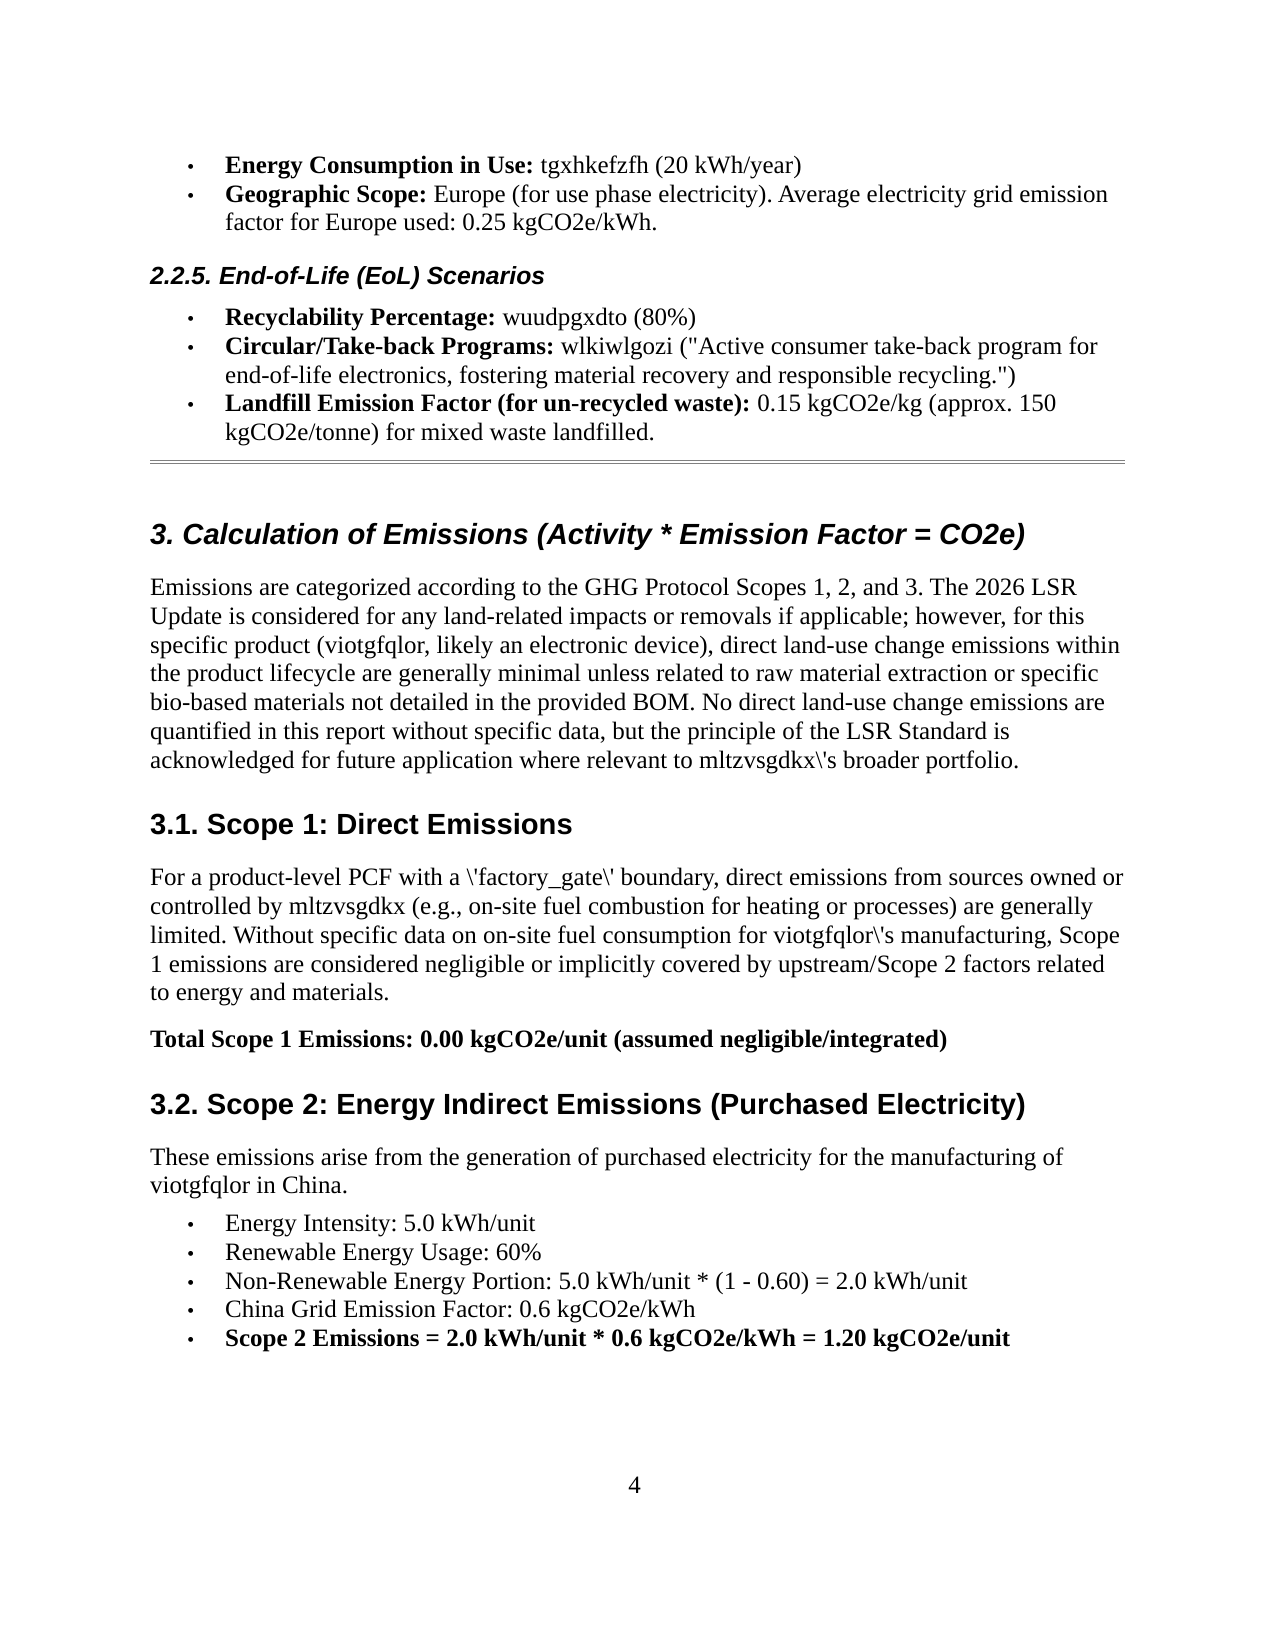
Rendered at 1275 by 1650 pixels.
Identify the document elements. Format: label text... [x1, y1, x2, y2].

text These emissions arise from the generation of purchased electricity for the manufacturing of viotgfqlor in China. [150, 1142, 1125, 1199]
list Scope 2 Emissions = 2.0 kWh/unit * 0.6 kgCO2e/kWh = 1.20 kgCO2e/unit [187, 1323, 1125, 1352]
text Emissions are categorized according to the GHG Protocol Scopes 1, 2, and 3. The 2026 LSR Update is considered for any land-related impacts or removals if applicable; however, for this specific product (viotgfqlor, likely an electronic device), direct land-use change emissions within the product lifecycle are generally minimal unless related to raw material extraction or specific bio-based materials not detailed in the provided BOM. No direct land-use change emissions are quantified in this report without specific data, but the principle of the LSR Standard is acknowledged for future application where relevant to mltzvsgdkx\'s broader portfolio. [150, 572, 1125, 773]
list China Grid Emission Factor: 0.6 kgCO2e/kWh [187, 1294, 1125, 1323]
subtitle 3.2. Scope 2: Energy Indirect Emissions (Purchased Electricity) [150, 1087, 1125, 1120]
list Energy Intensity: 5.0 kWh/unit [187, 1208, 1125, 1237]
list Renewable Energy Usage: 60% [187, 1237, 1125, 1266]
list Recyclability Percentage: wuudpgxdto (80%) [187, 302, 1125, 331]
list Landfill Emission Factor (for un-recycled waste): 0.15 kgCO2e/kg (approx. 150 kgCO2e/tonne) for mixed waste landfilled. [187, 388, 1125, 446]
list Non-Renewable Energy Portion: 5.0 kWh/unit * (1 - 0.60) = 2.0 kWh/unit [187, 1266, 1125, 1294]
subtitle 2.2.5. End-of-Life (EoL) Scenarios [150, 261, 1125, 290]
text Total Scope 1 Emissions: 0.00 kgCO2e/unit (assumed negligible/integrated) [150, 1024, 1125, 1053]
subtitle 3.1. Scope 1: Direct Emissions [150, 807, 1125, 841]
list Geographic Scope: Europe (for use phase electricity). Average electricity grid emission factor for Europe used: 0.25 kgCO2e/kWh. [187, 179, 1125, 236]
list Energy Consumption in Use: tgxhkefzfh (20 kWh/year) [187, 150, 1125, 179]
list Circular/Take-back Programs: wlkiwlgozi ("Active consumer take-back program for end-of-life electronics, fostering material recovery and responsible recycling.") [187, 331, 1125, 388]
text For a product-level PCF with a \'factory_gate\' boundary, direct emissions from sources owned or controlled by mltzvsgdkx (e.g., on-site fuel combustion for heating or processes) are generally limited. Without specific data on on-site fuel consumption for viotgfqlor\'s manufacturing, Scope 1 emissions are considered negligible or implicitly covered by upstream/Scope 2 factors related to energy and materials. [150, 862, 1125, 1006]
subtitle 3. Calculation of Emissions (Activity * Emission Factor = CO2e) [150, 517, 1125, 551]
